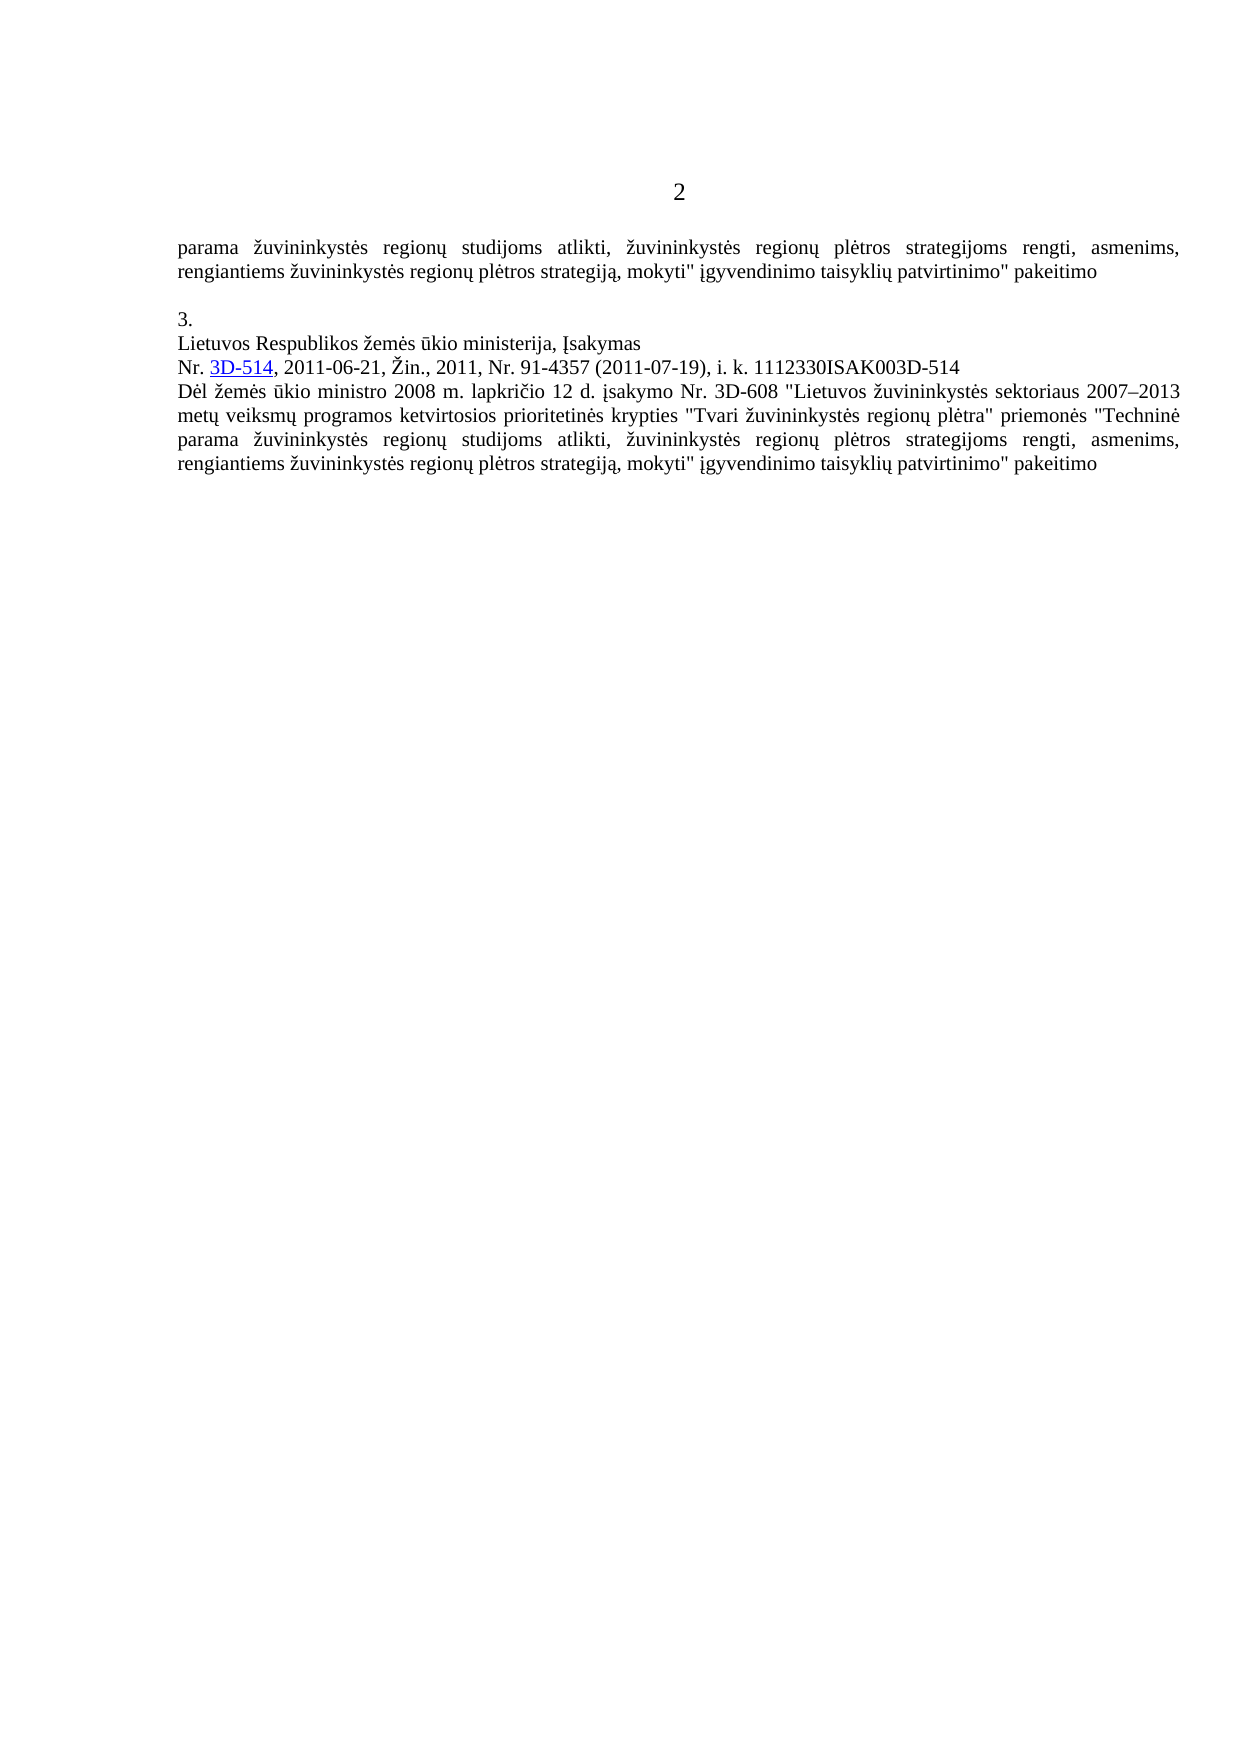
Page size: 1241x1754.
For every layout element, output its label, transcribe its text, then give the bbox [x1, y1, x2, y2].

text Lietuvos Respublikos žemės ūkio ministerija, Įsakymas [177, 331, 1181, 355]
text parama žuvininkystės regionų studijoms atlikti, žuvininkystės regionų plėtros strategijoms rengti, asmenims, rengiantiems žuvininkystės regionų plėtros strategiją, mokyti" įgyvendinimo taisyklių patvirtinimo" pakeitimo [177, 235, 1181, 283]
text 3. [177, 307, 1181, 331]
text Dėl žemės ūkio ministro 2008 m. lapkričio 12 d. įsakymo Nr. 3D-608 "Lietuvos žuvininkystės sektoriaus 2007–2013 metų veiksmų programos ketvirtosios prioritetinės krypties "Tvari žuvininkystės regionų plėtra" priemonės "Techninė parama žuvininkystės regionų studijoms atlikti, žuvininkystės regionų plėtros strategijoms rengti, asmenims, rengiantiems žuvininkystės regionų plėtros strategiją, mokyti" įgyvendinimo taisyklių patvirtinimo" pakeitimo [177, 379, 1181, 475]
text Nr. 3D-514, 2011-06-21, Žin., 2011, Nr. 91-4357 (2011-07-19), i. k. 1112330ISAK003D-514 [177, 355, 1181, 379]
